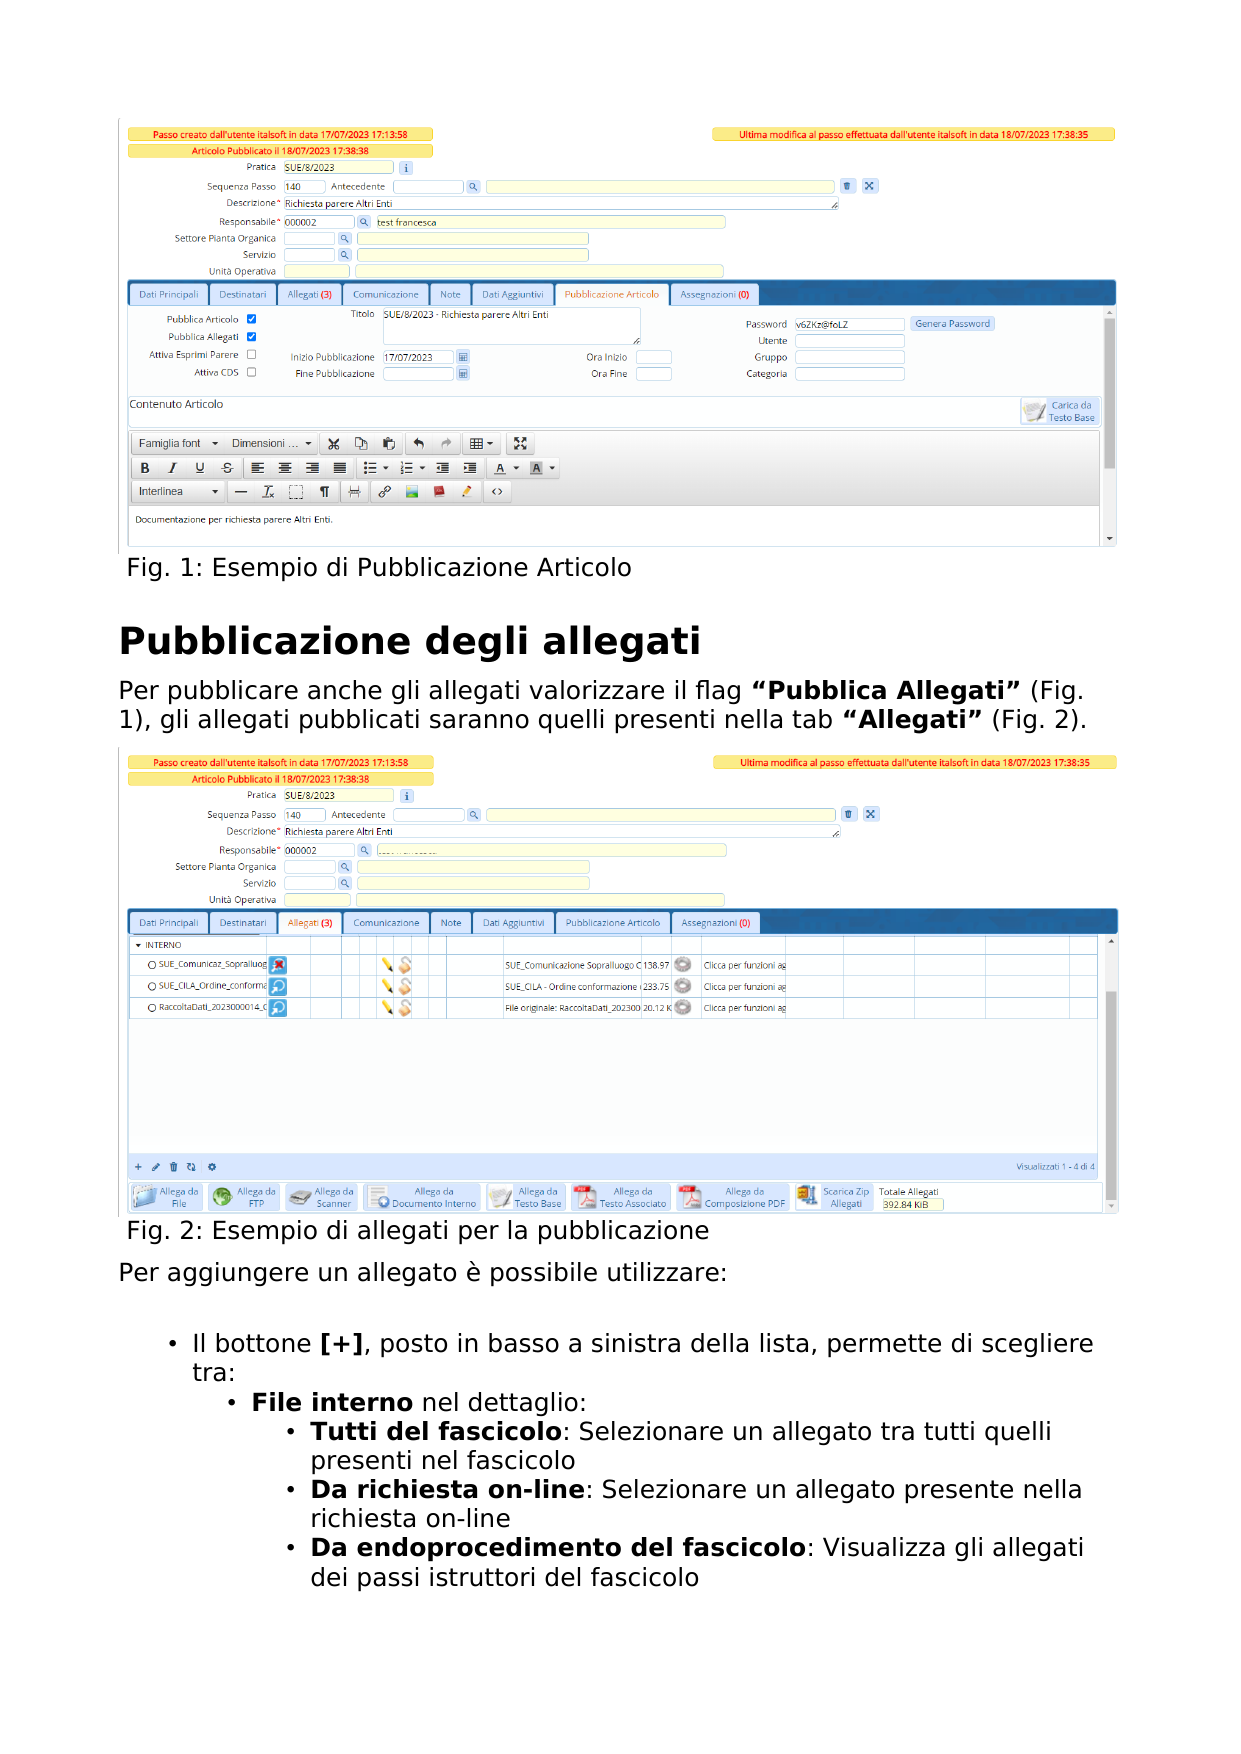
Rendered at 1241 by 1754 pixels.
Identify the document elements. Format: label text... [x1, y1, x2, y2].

subtitle Pubblicazione degli allegati [118, 620, 1122, 664]
text Fig. 2: Esempio di allegati per la pubblicazione [118, 1217, 1122, 1246]
picture [118, 118, 1123, 554]
list Il bottone [+], posto in basso a sinistra della lista, permette di scegliere tra: [177, 1329, 1122, 1388]
text Per pubblicare anche gli allegati valorizzare il flag “Pubblica Allegati” (Fig. 1), gli allegati pubblicati saranno quelli presenti nella tab “Allegati” (Fig. 2). [118, 676, 1122, 734]
text Per aggiungere un allegato è possibile utilizzare: [118, 1258, 1122, 1287]
list Da richiesta on-line: Selezionare un allegato presente nella richiesta on-line [295, 1475, 1122, 1533]
picture [118, 747, 1123, 1217]
text Fig. 1: Esempio di Pubblicazione Articolo [118, 554, 1122, 582]
list Tutti del fascicolo: Selezionare un allegato tra tutti quelli presenti nel fascicolo [295, 1417, 1122, 1475]
list Da endoprocedimento del fascicolo: Visualizza gli allegati dei passi istruttori del fascicolo [295, 1533, 1122, 1592]
list File interno nel dettaglio: [236, 1388, 1122, 1417]
